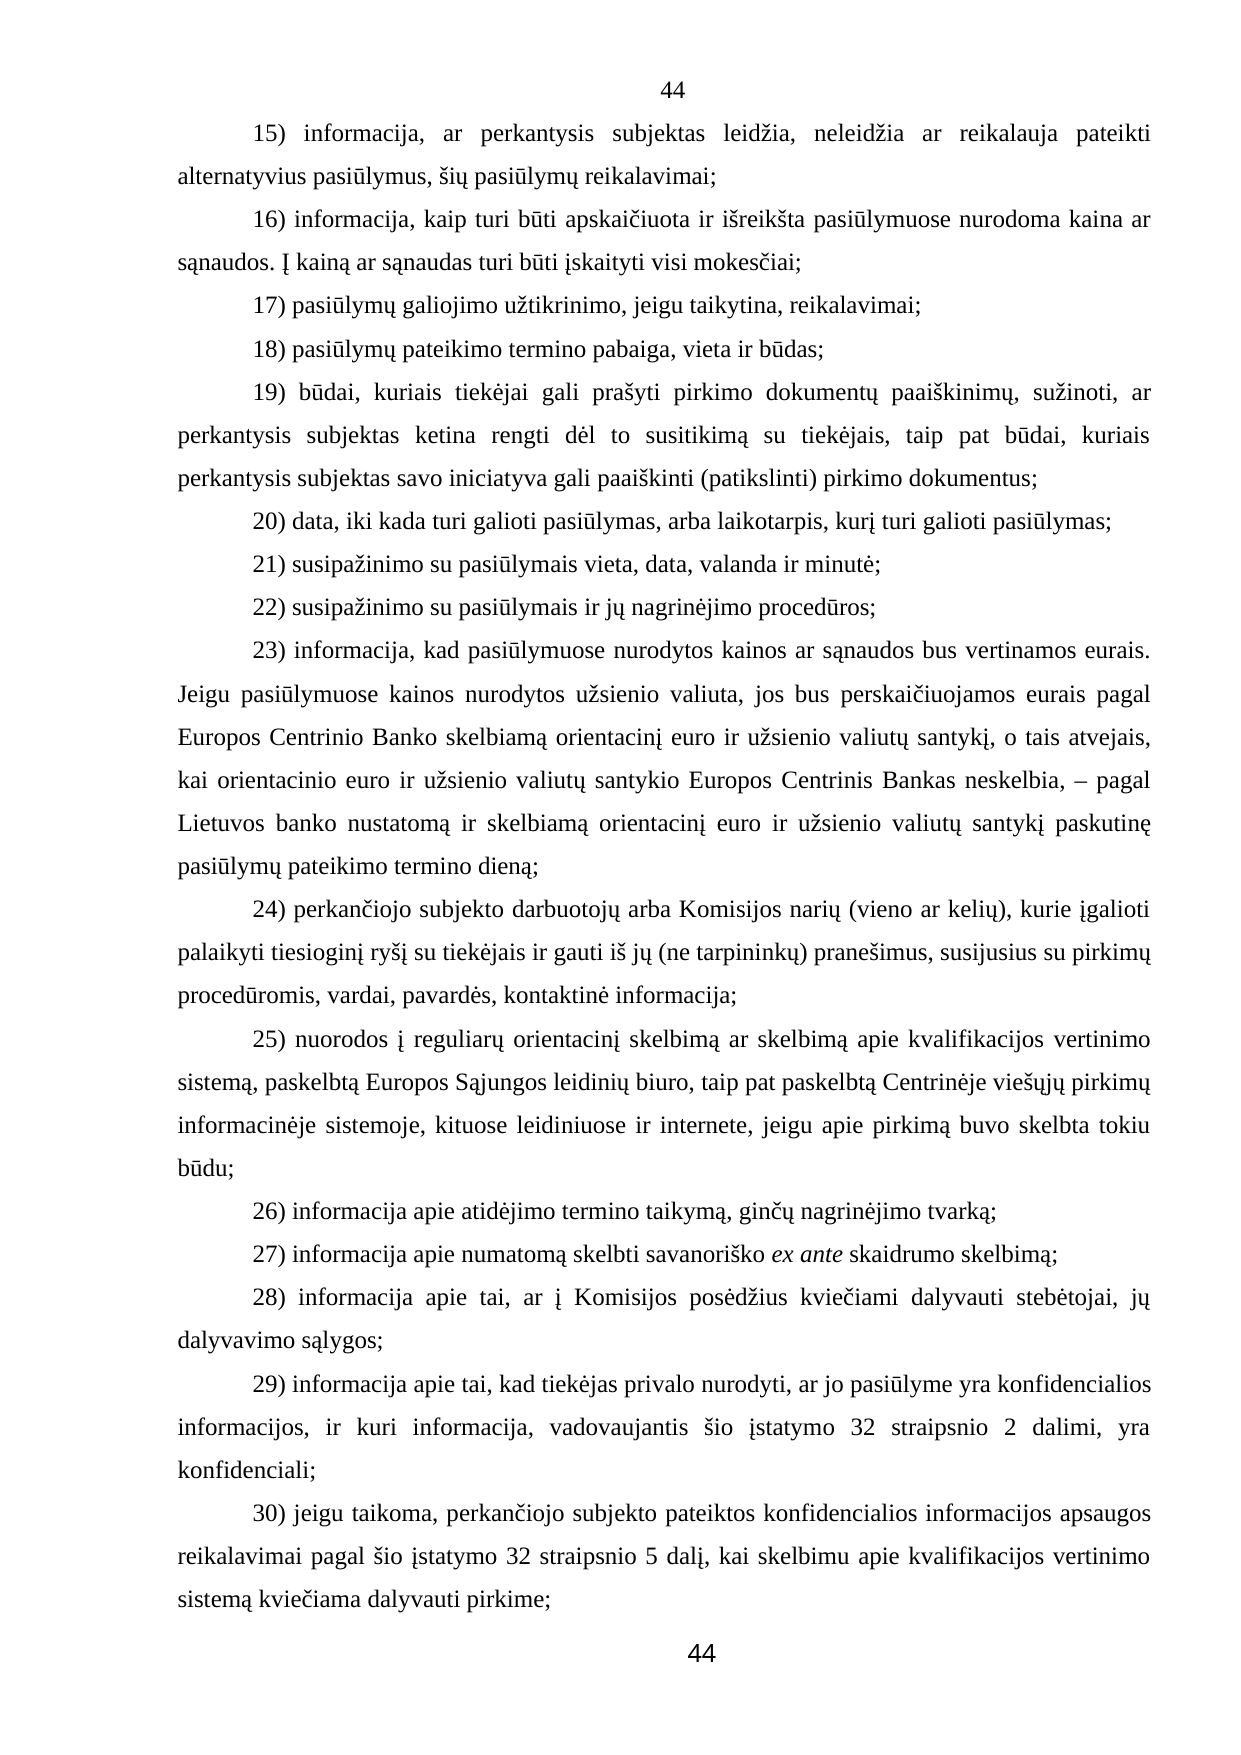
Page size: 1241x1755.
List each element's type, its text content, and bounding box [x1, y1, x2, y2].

text 23) informacija, kad pasiūlymuose nurodytos kainos ar sąnaudos bus vertinamos eurais. Jeigu pasiūlymuose kainos nurodytos užsienio valiuta, jos bus perskaičiuojamos eurais pagal Europos Centrinio Banko skelbiamą orientacinį euro ir užsienio valiutų santykį, o tais atvejais, kai orientacinio euro ir užsienio valiutų santykio Europos Centrinis Bankas neskelbia, – pagal Lietuvos banko nustatomą ir skelbiamą orientacinį euro ir užsienio valiutų santykį paskutinę pasiūlymų pateikimo termino dieną; [177, 636, 1152, 880]
text 19) būdai, kuriais tiekėjai gali prašyti pirkimo dokumentų paaiškinimų, sužinoti, ar perkantysis subjektas ketina rengti dėl to susitikimą su tiekėjais, taip pat būdai, kuriais perkantysis subjektas savo iniciatyva gali paaiškinti (patikslinti) pirkimo dokumentus; [177, 377, 1152, 492]
text 30) jeigu taikoma, perkančiojo subjekto pateiktos konfidencialios informacijos apsaugos reikalavimai pagal šio įstatymo 32 straipsnio 5 dalį, kai skelbimu apie kvalifikacijos vertinimo sistemą kviečiama dalyvauti pirkime; [177, 1498, 1152, 1613]
text 25) nuorodos į reguliarų orientacinį skelbimą ar skelbimą apie kvalifikacijos vertinimo sistemą, paskelbtą Europos Sąjungos leidinių biuro, taip pat paskelbtą Centrinėje viešųjų pirkimų informacinėje sistemoje, kituose leidiniuose ir internete, jeigu apie pirkimą buvo skelbta tokiu būdu; [177, 1024, 1152, 1182]
subtitle 28) informacija apie tai, ar į Komisijos posėdžius kviečiami dalyvauti stebėtojai, jų dalyvavimo sąlygos; [177, 1282, 1152, 1354]
subtitle 26) informacija apie atidėjimo termino taikymą, ginčų nagrinėjimo tvarką; [177, 1196, 1152, 1225]
subtitle 29) informacija apie tai, kad tiekėjas privalo nurodyti, ar jo pasiūlyme yra konfidencialios informacijos, ir kuri informacija, vadovaujantis šio įstatymo 32 straipsnio 2 dalimi, yra konfidenciali; [177, 1369, 1152, 1484]
text 15) informacija, ar perkantysis subjektas leidžia, neleidžia ar reikalauja pateikti alternatyvius pasiūlymus, šių pasiūlymų reikalavimai; [177, 118, 1152, 190]
text 21) susipažinimo su pasiūlymais vieta, data, valanda ir minutė; [177, 549, 1152, 578]
text 24) perkančiojo subjekto darbuotojų arba Komisijos narių (vieno ar kelių), kurie įgalioti palaikyti tiesioginį ryšį su tiekėjais ir gauti iš jų (ne tarpininkų) pranešimus, susijusius su pirkimų procedūromis, vardai, pavardės, kontaktinė informacija; [177, 894, 1152, 1009]
text 22) susipažinimo su pasiūlymais ir jų nagrinėjimo procedūros; [177, 592, 1152, 621]
subtitle 27) informacija apie numatomą skelbti savanoriško ex ante skaidrumo skelbimą; [177, 1239, 1152, 1268]
subtitle 17) pasiūlymų galiojimo užtikrinimo, jeigu taikytina, reikalavimai; [177, 291, 1152, 319]
text 16) informacija, kaip turi būti apskaičiuota ir išreikšta pasiūlymuose nurodoma kaina ar sąnaudos. Į kainą ar sąnaudas turi būti įskaityti visi mokesčiai; [177, 204, 1152, 276]
subtitle 18) pasiūlymų pateikimo termino pabaiga, vieta ir būdas; [177, 334, 1152, 362]
text 20) data, iki kada turi galioti pasiūlymas, arba laikotarpis, kurį turi galioti pasiūlymas; [177, 506, 1152, 535]
